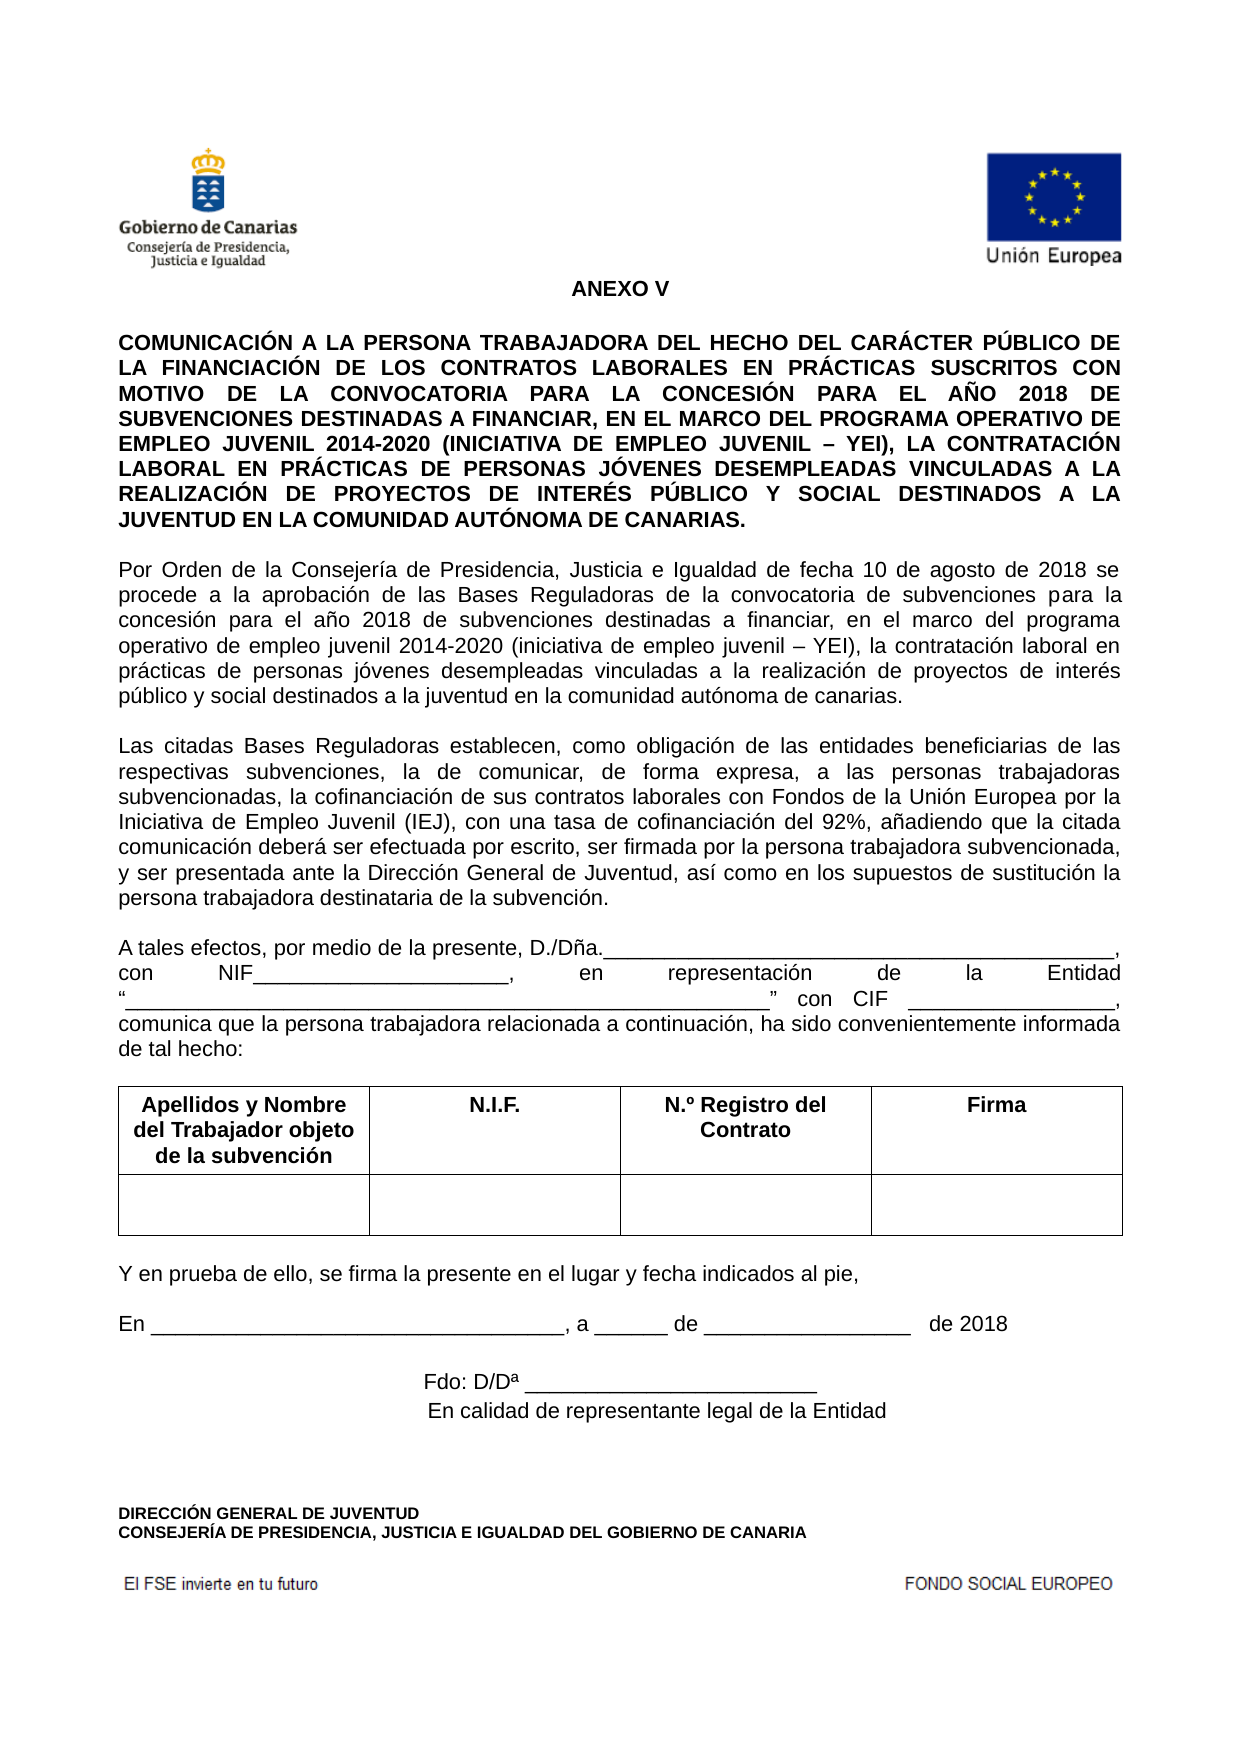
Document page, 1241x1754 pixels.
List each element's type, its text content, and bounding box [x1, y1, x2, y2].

text A tales efectos, por medio de la presente, D./Dña.__________________________________________, con NIF_____________________, en representación de la Entidad “_____________________________________________________” con CIF _________________, comunica que la persona trabajadora relacionada a continuación, ha sido convenientemente informada de tal hecho: [118, 935, 1122, 1061]
table_header N.I.F. [370, 1087, 620, 1173]
text CONSEJERÍA DE PRESIDENCIA, JUSTICIA E IGUALDAD DEL GOBIERNO DE CANARIA [118, 1523, 1122, 1542]
table_cell [621, 1175, 871, 1235]
table_cell [872, 1175, 1122, 1235]
text Fdo: D/Dª ________________________ [118, 1369, 1122, 1394]
text En __________________________________, a ______ de _________________ de 2018 [118, 1311, 1122, 1336]
text Por Orden de la Consejería de Presidencia, Justicia e Igualdad de fecha 10 de agosto de 2018 se procede a la aprobación de las Bases Reguladoras de la convocatoria de subvenciones para la concesión para el año 2018 de subvenciones destinadas a financiar, en el marco del programa operativo de empleo juvenil 2014-2020 (iniciativa de empleo juvenil – YEI), la contratación laboral en prácticas de personas jóvenes desempleadas vinculadas a la realización de proyectos de interés público y social destinados a la juventud en la comunidad autónoma de canarias. [118, 557, 1122, 708]
table_cell [119, 1175, 369, 1235]
table_cell [370, 1175, 620, 1235]
text Y en prueba de ello, se firma la presente en el lugar y fecha indicados al pie, [118, 1261, 1122, 1286]
text En calidad de representante legal de la Entidad [192, 1398, 1122, 1423]
text Las citadas Bases Reguladoras establecen, como obligación de las entidades beneficiarias de las respectivas subvenciones, la de comunicar, de forma expresa, a las personas trabajadoras subvencionadas, la cofinanciación de sus contratos laborales con Fondos de la Unión Europea por la Iniciativa de Empleo Juvenil (IEJ), con una tasa de cofinanciación del 92%, añadiendo que la citada comunicación deberá ser efectuada por escrito, ser firmada por la persona trabajadora subvencionada, y ser presentada ante la Dirección General de Juventud, así como en los supuestos de sustitución la persona trabajadora destinataria de la subvención. [118, 733, 1122, 910]
table_header N.º Registro del Contrato [621, 1087, 871, 1173]
table_header Apellidos y Nombre del Trabajador objeto de la subvención [119, 1087, 369, 1173]
text COMUNICACIÓN A LA PERSONA TRABAJADORA DEL HECHO DEL CARÁCTER PÚBLICO DE LA FINANCIACIÓN DE LOS CONTRATOS LABORALES EN PRÁCTICAS SUSCRITOS CON MOTIVO DE LA CONVOCATORIA PARA LA CONCESIÓN PARA EL AÑO 2018 DE SUBVENCIONES DESTINADAS A FINANCIAR, EN EL MARCO DEL PROGRAMA OPERATIVO DE EMPLEO JUVENIL 2014-2020 (INICIATIVA DE EMPLEO JUVENIL – YEI), LA CONTRATACIÓN LABORAL EN PRÁCTICAS DE PERSONAS JÓVENES DESEMPLEADAS VINCULADAS A LA REALIZACIÓN DE PROYECTOS DE INTERÉS PÚBLICO Y SOCIAL DESTINADOS A LA JUVENTUD EN LA COMUNIDAD AUTÓNOMA DE CANARIAS. [118, 330, 1122, 532]
table_header Firma [872, 1087, 1122, 1173]
text ANEXO V [118, 148, 1122, 301]
picture [118, 1568, 1123, 1603]
text DIRECCIÓN GENERAL DE JUVENTUD [118, 1504, 1122, 1523]
